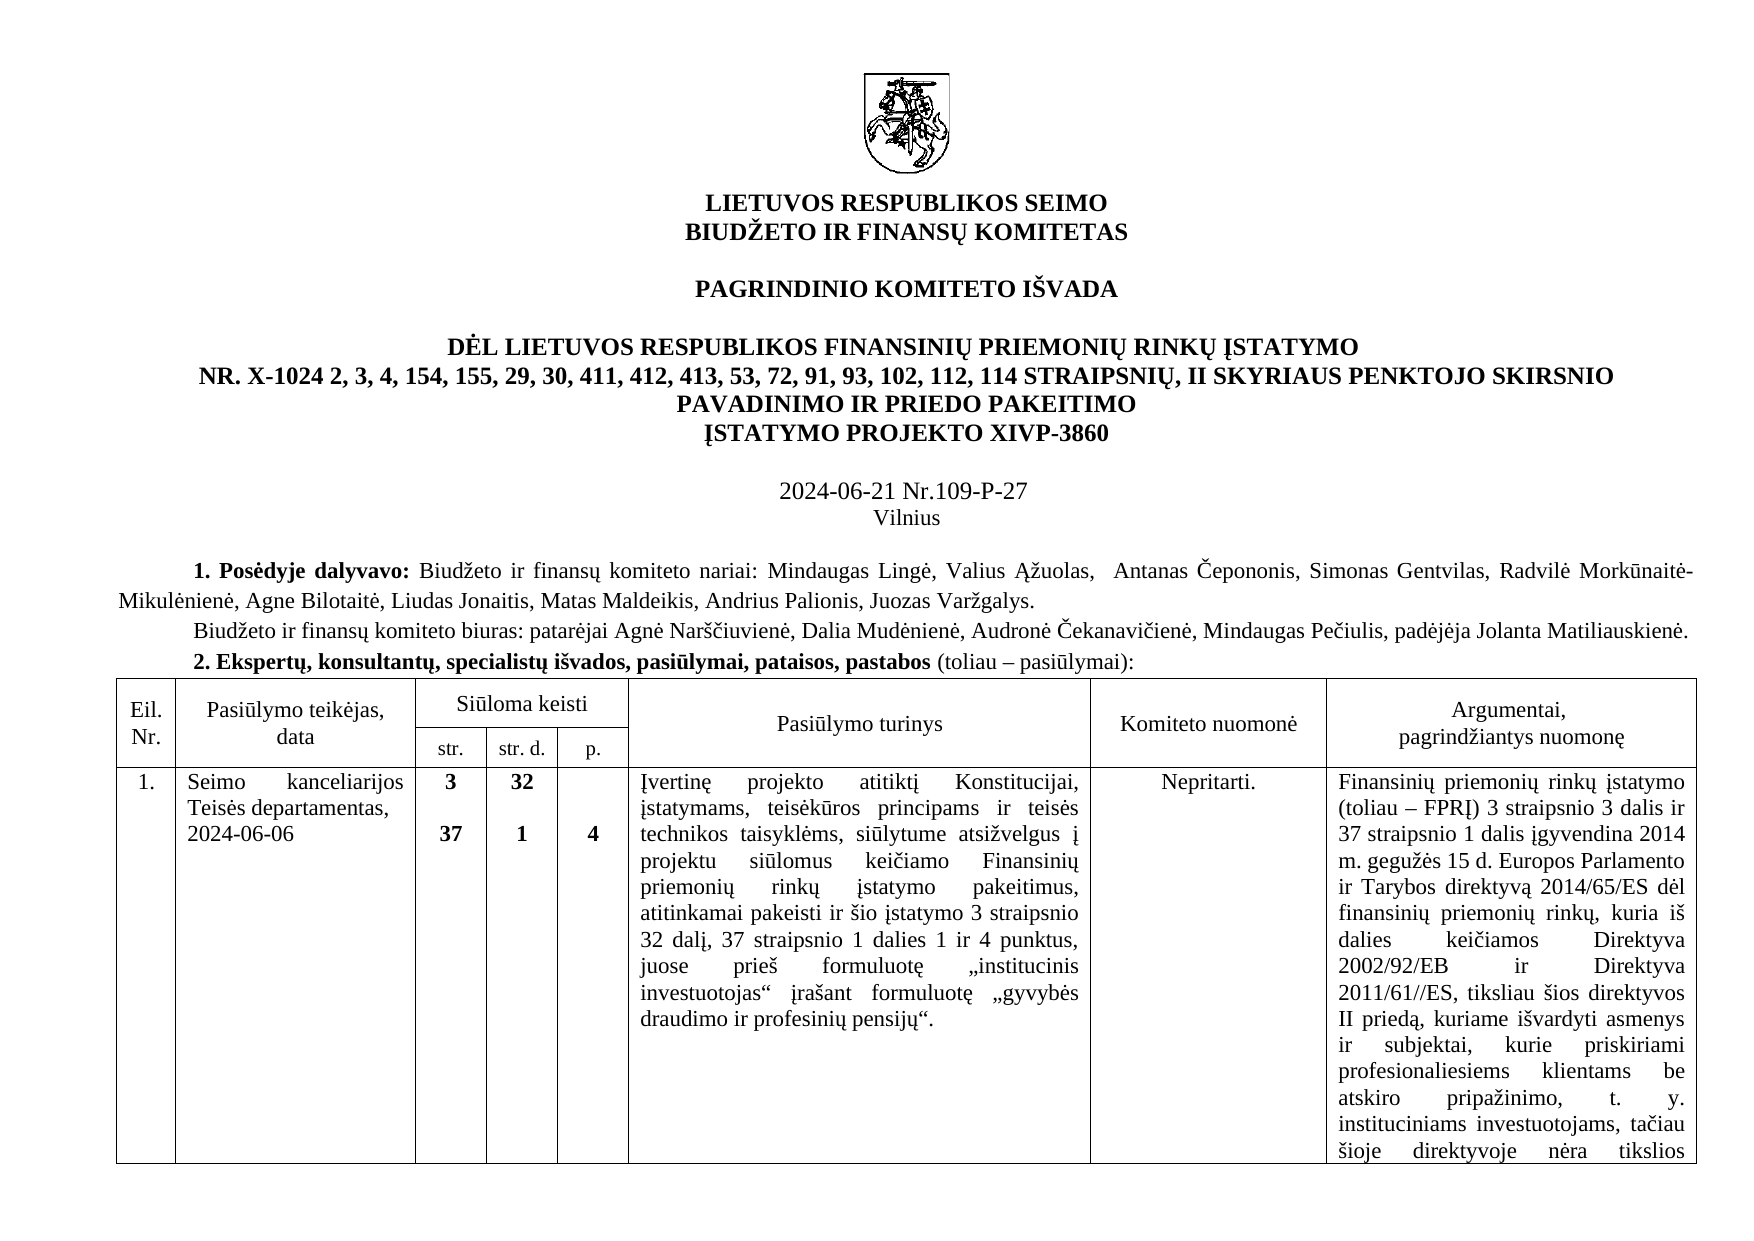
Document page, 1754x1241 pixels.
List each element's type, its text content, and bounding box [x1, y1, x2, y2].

text LIETUVOS RESPUBLIKOS SEIMO [118, 188, 1695, 217]
table_header Argumentai, pagrindžiantys nuomonę [1327, 679, 1696, 767]
text Vilnius [118, 504, 1695, 531]
text Biudžeto ir finansų komitetas [118, 217, 1695, 246]
table_header Pasiūlymo turinys [629, 679, 1090, 767]
text Biudžeto ir finansų komiteto biuras: patarėjai Agnė Narščiuvienė, Dalia Mudėnienė, Audronė Čekanavičienė, Mindaugas Pečiulis, padėjėja Jolanta Matiliauskienė. [118, 618, 1695, 644]
text 1. Posėdyje dalyvavo: Biudžeto ir finansų komiteto nariai: Mindaugas Lingė, Valius Ąžuolas, Antanas Čepononis, Simonas Gentvilas, Radvilė Morkūnaitė-Mikulėnienė, Agne Bilotaitė, Liudas Jonaitis, Matas Maldeikis, Andrius Palionis, Juozas Varžgalys. [118, 557, 1695, 614]
table_cell Finansinių priemonių rinkų įstatymo (toliau – FPRĮ) 3 straipsnio 3 dalis ir 37 straipsnio 1 dalis įgyvendina 2014 m. gegužės 15 d. Europos Parlamento ir Tarybos direktyvą 2014/65/ES dėl finansinių priemonių rinkų, kuria iš dalies keičiamos Direktyva 2002/92/EB ir Direktyva 2011/61//ES, tiksliau šios direktyvos II priedą, kuriame išvardyti asmenys ir subjektai, kurie priskiriami profesionaliesiems klientams be atskiro pripažinimo, t. y. instituciniams investuotojams, tačiau šioje direktyvoje nėra tikslios [1327, 768, 1696, 1163]
table_cell 4 [558, 768, 628, 1163]
table_cell Seimo kanceliarijos Teisės departamentas, 2024-06-06 [176, 768, 415, 1163]
table_cell p. [558, 728, 628, 767]
table_cell str. [416, 728, 486, 767]
table_header Komiteto nuomonė [1091, 679, 1326, 767]
table_header Pasiūlymo teikėjas, data [176, 679, 415, 767]
table_cell 32 1 [487, 768, 557, 1163]
table_cell Įvertinę projekto atitiktį Konstitucijai, įstatymams, teisėkūros principams ir teisės technikos taisyklėms, siūlytume atsižvelgus į projektu siūlomus keičiamo Finansinių priemonių rinkų įstatymo pakeitimus, atitinkamai pakeisti ir šio įstatymo 3 straipsnio 32 dalį, 37 straipsnio 1 dalies 1 ir 4 punktus, juose prieš formuluotę „institucinis investuotojas“ įrašant formuluotę „gyvybės draudimo ir profesinių pensijų“. [629, 768, 1090, 1163]
text NR. X-1024 2, 3, 4, 154, 155, 29, 30, 411, 412, 413, 53, 72, 91, 93, 102, 112, 114 STRAIPSNIŲ, II SKYRIAUS PENKTOJO SKIRSNIO PAVADINIMO IR PRIEDO PAKEITIMO [118, 361, 1695, 418]
text 2. Ekspertų, konsultantų, specialistų išvados, pasiūlymai, pataisos, pastabos (toliau – pasiūlymai): [118, 648, 1695, 674]
table_cell Nepritarti. [1091, 768, 1326, 1163]
subtitle PAGRINDINIO KOMITETO IŠVADA [118, 274, 1695, 303]
table_header Eil. Nr. [117, 679, 175, 767]
table_cell str. d. [487, 728, 557, 767]
text DĖL LIETUVOS RESPUBLIKOS FINANSINIŲ PRIEMONIŲ RINKŲ ĮSTATYMO [118, 332, 1695, 361]
text ĮSTATYMO PROJEKTO XIVP-3860 [118, 418, 1695, 447]
table_cell 1. [117, 768, 175, 1163]
table_cell 3 37 [416, 768, 486, 1163]
text 2024-06-21 Nr.109-P-27 [118, 476, 1695, 504]
table_header Siūloma keisti [416, 679, 628, 727]
